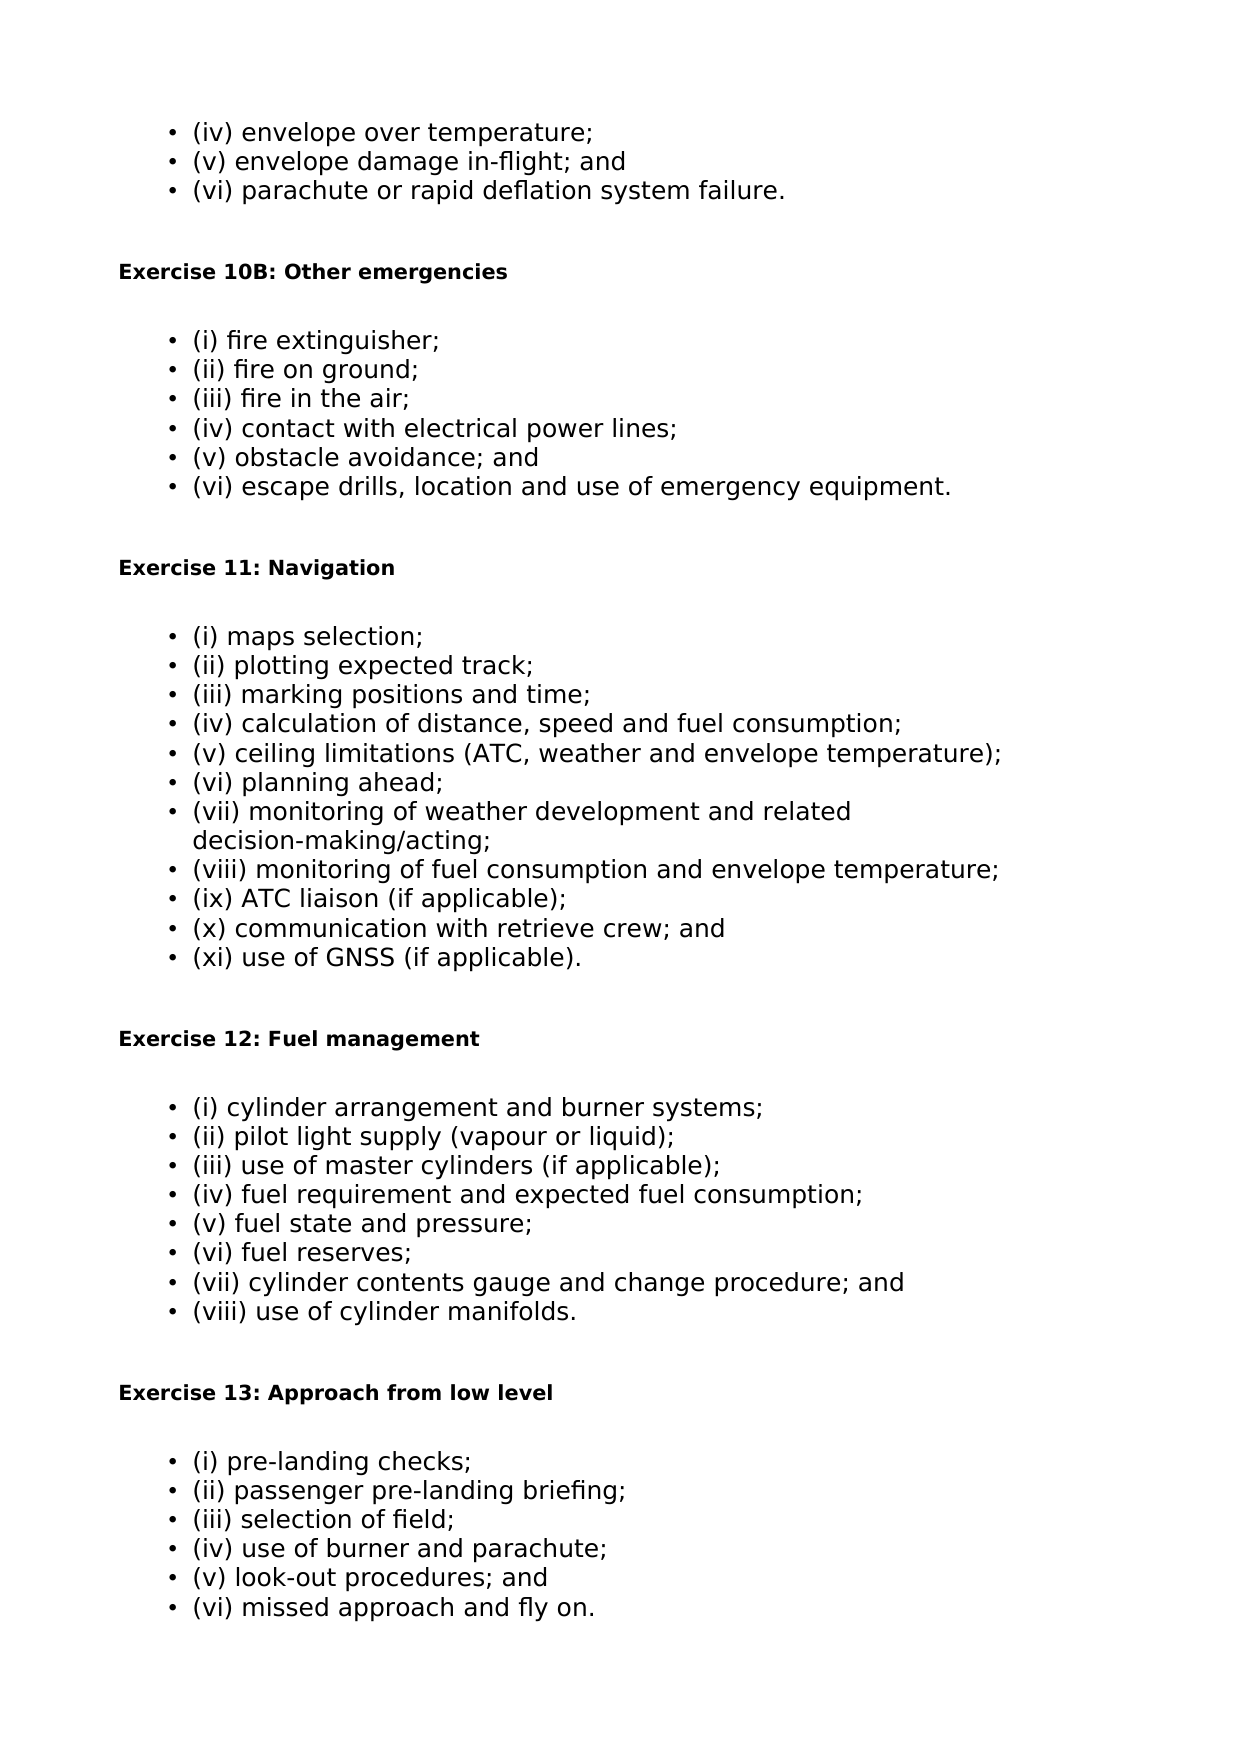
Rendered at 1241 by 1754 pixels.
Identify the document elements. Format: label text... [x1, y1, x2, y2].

list (iv) envelope over temperature; [177, 118, 1122, 147]
list (iii) fire in the air; [177, 385, 1122, 414]
list (vi) parachute or rapid deflation system failure. [177, 176, 1122, 206]
list (i) maps selection; [177, 622, 1122, 651]
list (viii) monitoring of fuel consumption and envelope temperature; [177, 855, 1122, 884]
list (v) ceiling limitations (ATC, weather and envelope temperature); [177, 739, 1122, 768]
list (vii) monitoring of weather development and related decision-making/acting; [177, 797, 1122, 855]
list (v) fuel state and pressure; [177, 1209, 1122, 1239]
list (vi) planning ahead; [177, 768, 1122, 797]
subtitle Exercise 11: Navigation [118, 556, 1122, 580]
list (x) communication with retrieve crew; and [177, 914, 1122, 943]
list (iv) use of burner and parachute; [177, 1534, 1122, 1563]
subtitle Exercise 12: Fuel management [118, 1027, 1122, 1051]
list (ii) fire on ground; [177, 356, 1122, 385]
list (v) look-out procedures; and [177, 1563, 1122, 1593]
subtitle Exercise 10B: Other emergencies [118, 260, 1122, 284]
list (ii) passenger pre-landing briefing; [177, 1476, 1122, 1505]
list (ii) plotting expected track; [177, 651, 1122, 680]
list (iv) calculation of distance, speed and fuel consumption; [177, 709, 1122, 739]
list (ii) pilot light supply (vapour or liquid); [177, 1122, 1122, 1151]
list (ix) ATC liaison (if applicable); [177, 884, 1122, 914]
list (iii) marking positions and time; [177, 680, 1122, 709]
list (vi) missed approach and fly on. [177, 1593, 1122, 1622]
list (viii) use of cylinder manifolds. [177, 1297, 1122, 1326]
list (v) obstacle avoidance; and [177, 443, 1122, 472]
list (iv) contact with electrical power lines; [177, 414, 1122, 443]
subtitle Exercise 13: Approach from low level [118, 1381, 1122, 1405]
list (iii) use of master cylinders (if applicable); [177, 1151, 1122, 1180]
list (iii) selection of field; [177, 1505, 1122, 1534]
list (i) fire extinguisher; [177, 326, 1122, 356]
list (vi) fuel reserves; [177, 1239, 1122, 1268]
list (iv) fuel requirement and expected fuel consumption; [177, 1180, 1122, 1209]
list (xi) use of GNSS (if applicable). [177, 943, 1122, 972]
list (i) cylinder arrangement and burner systems; [177, 1093, 1122, 1122]
list (vi) escape drills, location and use of emergency equipment. [177, 472, 1122, 501]
list (vii) cylinder contents gauge and change procedure; and [177, 1268, 1122, 1297]
list (v) envelope damage in-flight; and [177, 147, 1122, 176]
list (i) pre-landing checks; [177, 1447, 1122, 1476]
